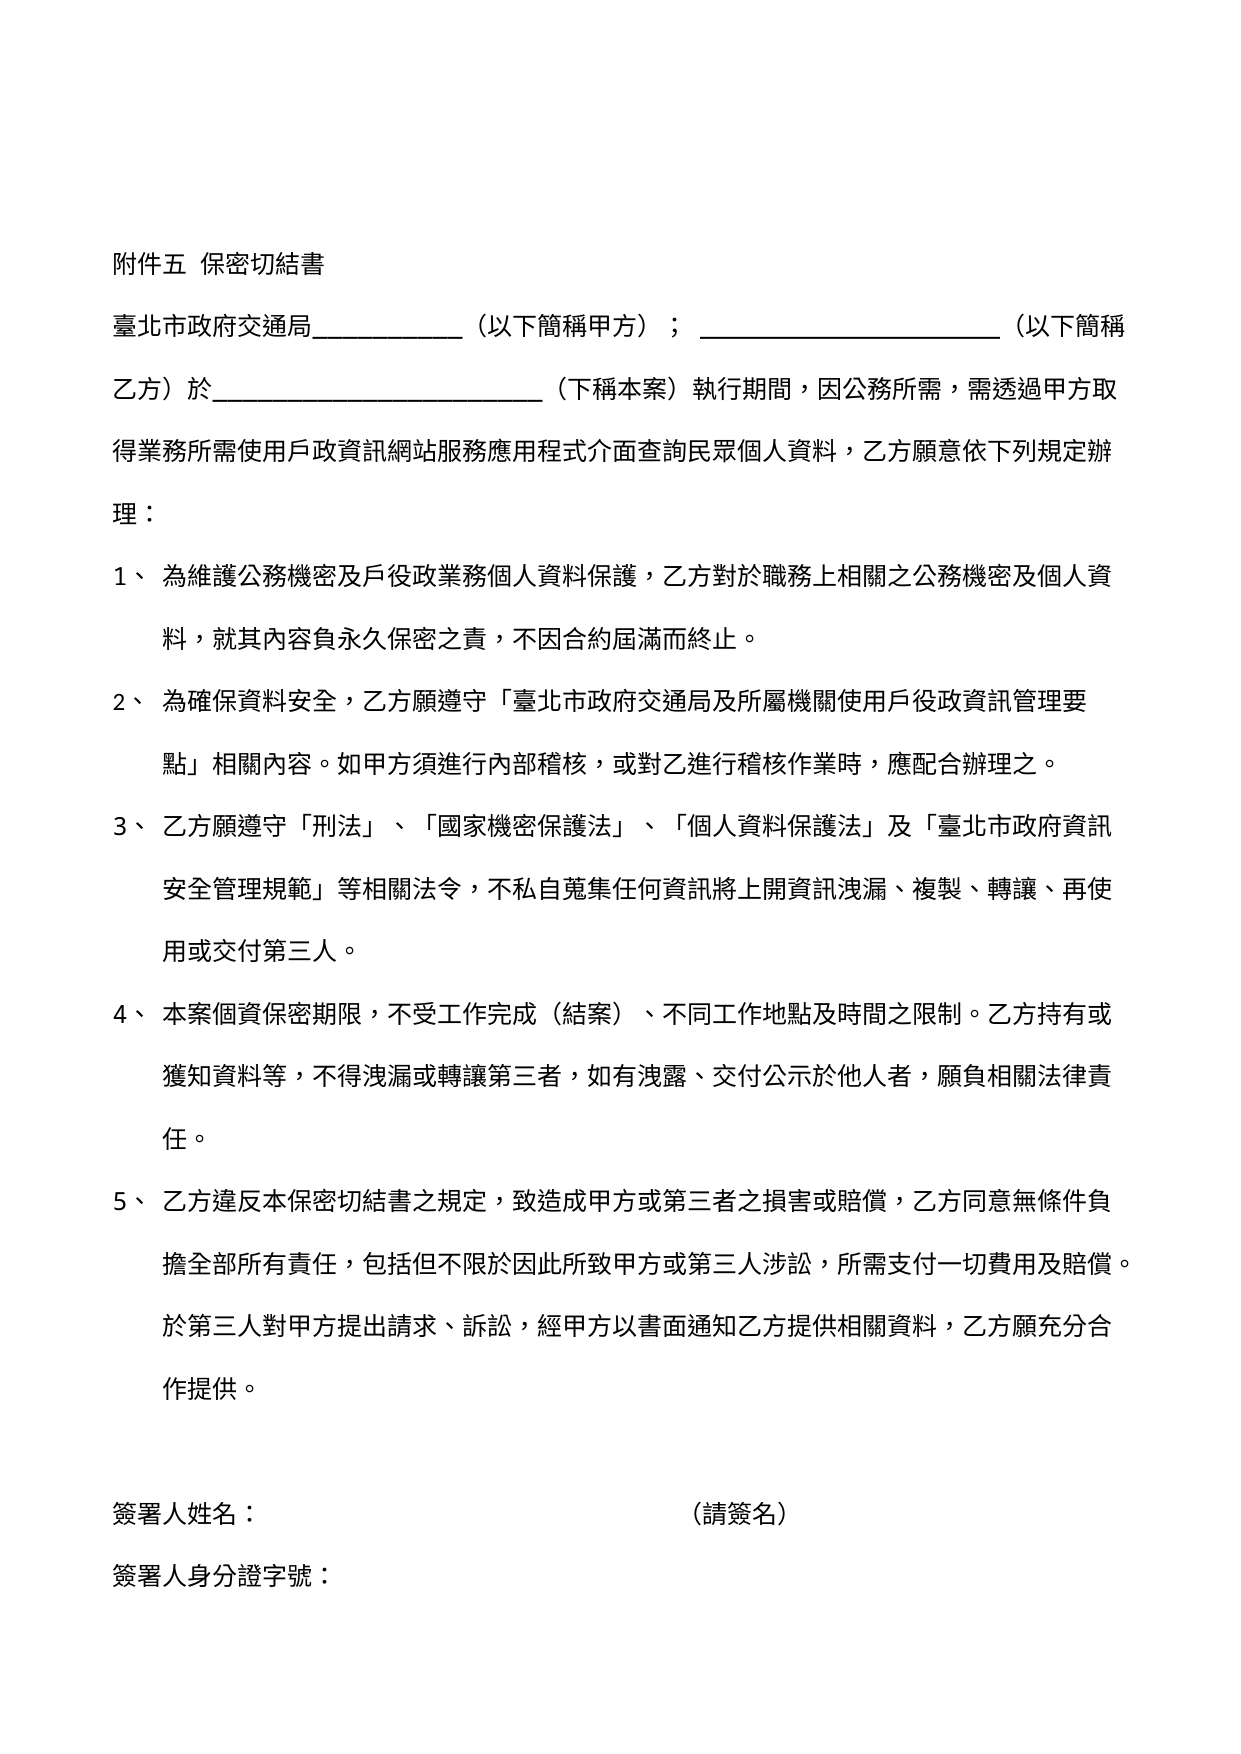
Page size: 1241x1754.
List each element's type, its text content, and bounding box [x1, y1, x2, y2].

list 乙方願遵守「刑法」、「國家機密保護法」、「個人資料保護法」及「臺北市政府資訊安全管理規範」等相關法令，不私自蒐集任何資訊將上開資訊洩漏、複製、轉讓、再使用或交付第三人。 [112, 783, 1128, 971]
text 簽署人姓名： （請簽名） [112, 1471, 1128, 1533]
list 本案個資保密期限，不受工作完成（結案）、不同工作地點及時間之限制。乙方持有或獲知資料等，不得洩漏或轉讓第三者，如有洩露、交付公示於他人者，願負相關法律責任。 [112, 971, 1128, 1158]
text 簽署人身分證字號： [112, 1533, 1128, 1596]
text 臺北市政府交通局­­­­__________（以下簡稱甲方）； ____________________（以下簡稱乙方）於______________________（下稱本案）執行期間，因公務所需，需透過甲方取得業務所需使用戶政資訊網站服務應用程式介面查詢民眾個人資料，乙方願意依下列規定辦理： [112, 283, 1128, 533]
list 乙方違反本保密切結書之規定，致造成甲方或第三者之損害或賠償，乙方同意無條件負擔全部所有責任，包括但不限於因此所致甲方或第三人涉訟，所需支付一切費用及賠償。於第三人對甲方提出請求、訴訟，經甲方以書面通知乙方提供相關資料，乙方願充分合作提供。 [112, 1158, 1128, 1408]
list 為確保資料安全，乙方願遵守「臺北市政府交通局及所屬機關使用戶役政資訊管理要點」相關內容。如甲方須進行內部稽核，或對乙進行稽核作業時，應配合辦理之。 [112, 658, 1128, 783]
text 附件五 保密切結書 [112, 221, 1128, 283]
list 為維護公務機密及戶役政業務個人資料保護，乙方對於職務上相關之公務機密及個人資料，就其內容負永久保密之責，不因合約屆滿而終止。 [112, 533, 1128, 658]
